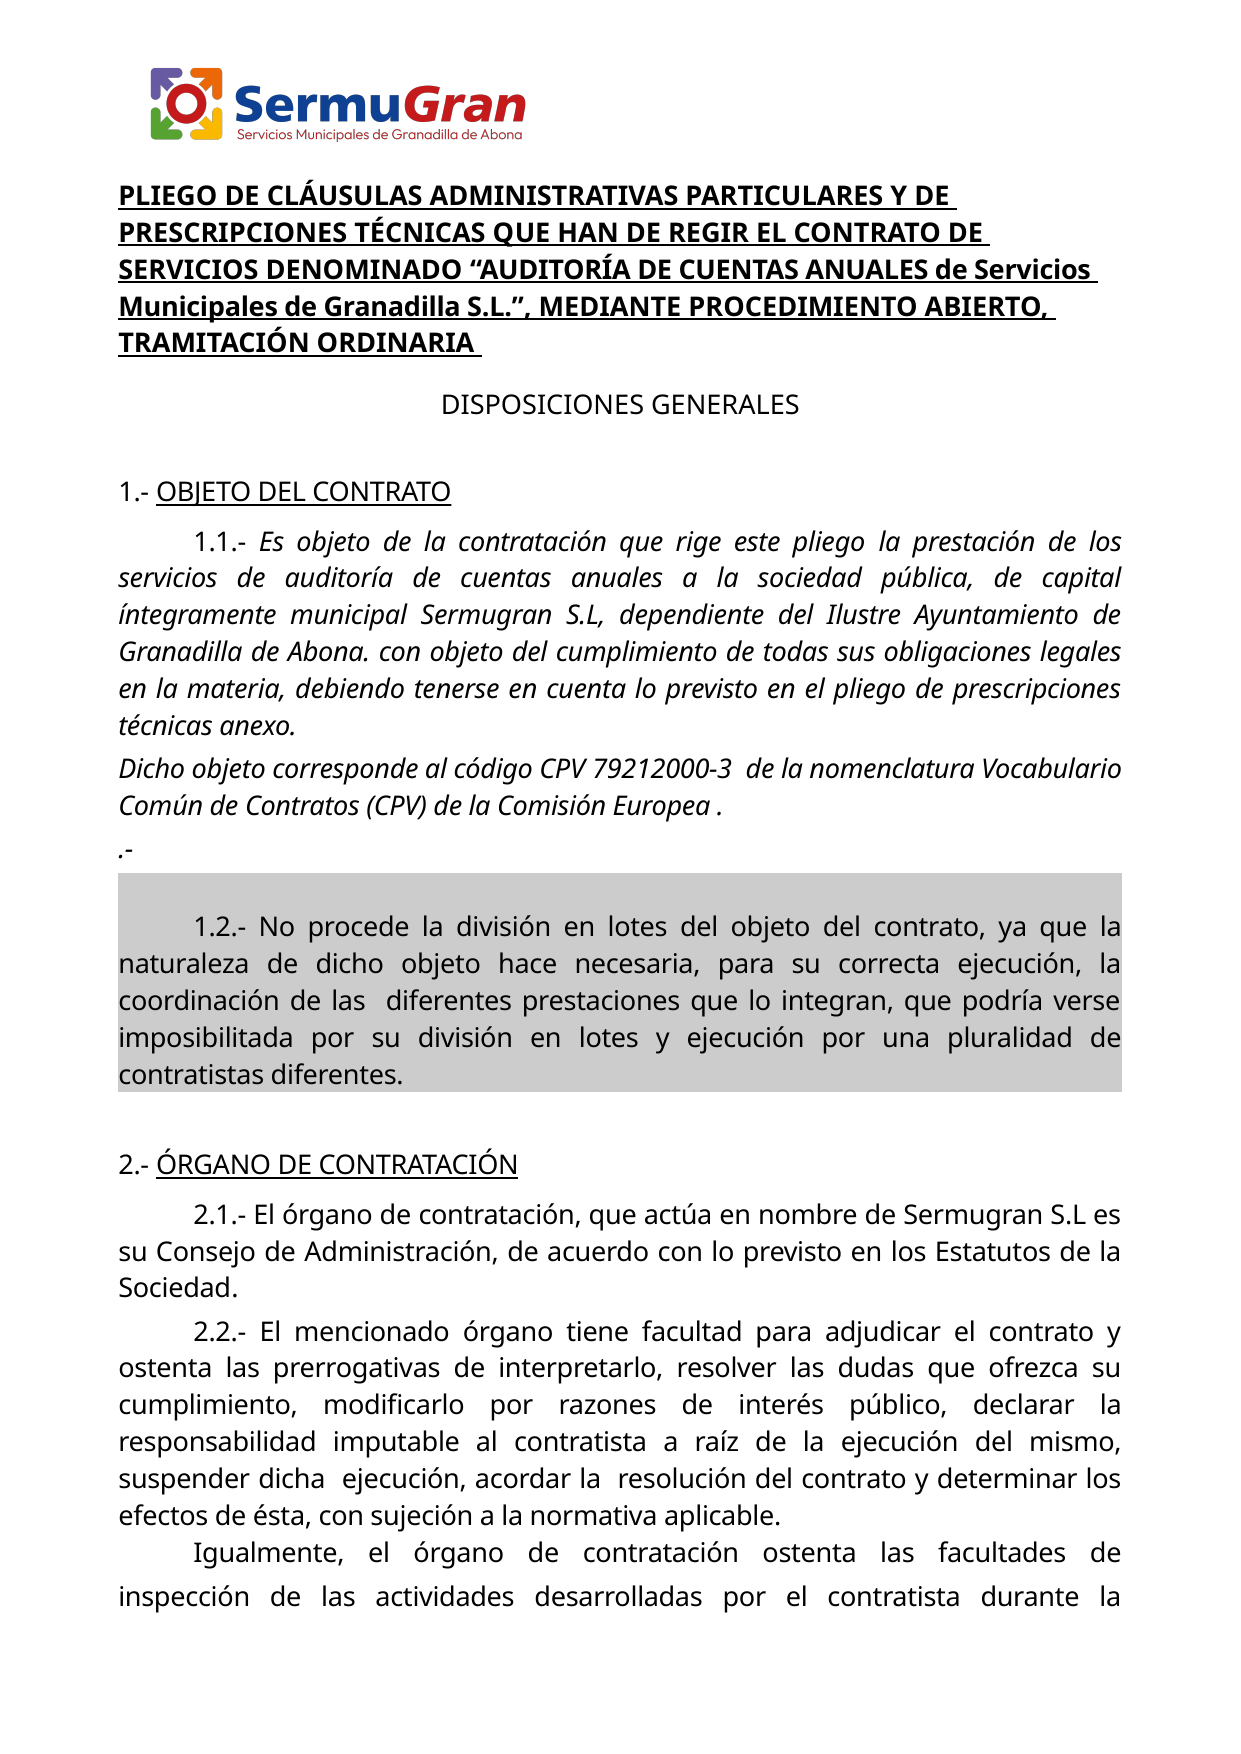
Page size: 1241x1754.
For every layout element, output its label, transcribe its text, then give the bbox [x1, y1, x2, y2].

text Dicho objeto corresponde al código CPV 79212000-3 de la nomenclatura Vocabulario Común de Contratos (CPV) de la Comisión Europea . [118, 749, 1122, 823]
text .- [118, 829, 1122, 866]
text 1.1.- Es objeto de la contratación que rige este pliego la prestación de los servicios de auditoría de cuentas anuales a la sociedad pública, de capital íntegramente municipal Sermugran S.L, dependiente del Ilustre Ayuntamiento de Granadilla de Abona. con objeto del cumplimiento de todas sus obligaciones legales en la materia, debiendo tenerse en cuenta lo previsto en el pliego de prescripciones técnicas anexo. [118, 522, 1122, 743]
text 2.2.- El mencionado órgano tiene facultad para adjudicar el contrato y ostenta las prerrogativas de interpretarlo, resolver las dudas que ofrezca su cumplimiento, modificarlo por razones de interés público, declarar la responsabilidad imputable al contratista a raíz de la ejecución del mismo, suspender dicha ejecución, acordar la resolución del contrato y determinar los efectos de ésta, con sujeción a la normativa aplicable. [118, 1312, 1122, 1533]
text Igualmente, el órgano de contratación ostenta las facultades de inspección de las actividades desarrolladas por el contratista durante la [118, 1533, 1122, 1614]
text 2.- ÓRGANO DE CONTRATACIÓN [118, 1146, 1122, 1183]
text 2.1.- El órgano de contratación, que actúa en nombre de Sermugran S.L es su Consejo de Administración, de acuerdo con lo previsto en los Estatutos de la Sociedad. [118, 1195, 1122, 1306]
text PLIEGO DE CLÁUSULAS ADMINISTRATIVAS PARTICULARES Y DE PRESCRIPCIONES TÉCNICAS QUE HAN DE REGIR EL CONTRATO DE SERVICIOS DENOMINADO “AUDITORÍA DE CUENTAS ANUALES de Servicios Municipales de Granadilla S.L.”, MEDIANTE PROCEDIMIENTO ABIERTO, TRAMITACIÓN ORDINARIA [118, 176, 1122, 361]
text 1.- OBJETO DEL CONTRATO [118, 473, 1122, 509]
text DISPOSICIONES GENERALES [118, 386, 1122, 423]
text 1.2.- No procede la división en lotes del objeto del contrato, ya que la naturaleza de dicho objeto hace necesaria, para su correcta ejecución, la coordinación de las diferentes prestaciones que lo integran, que podría verse imposibilitada por su división en lotes y ejecución por una pluralidad de contratistas diferentes. [118, 908, 1122, 1092]
picture [133, 83, 543, 123]
